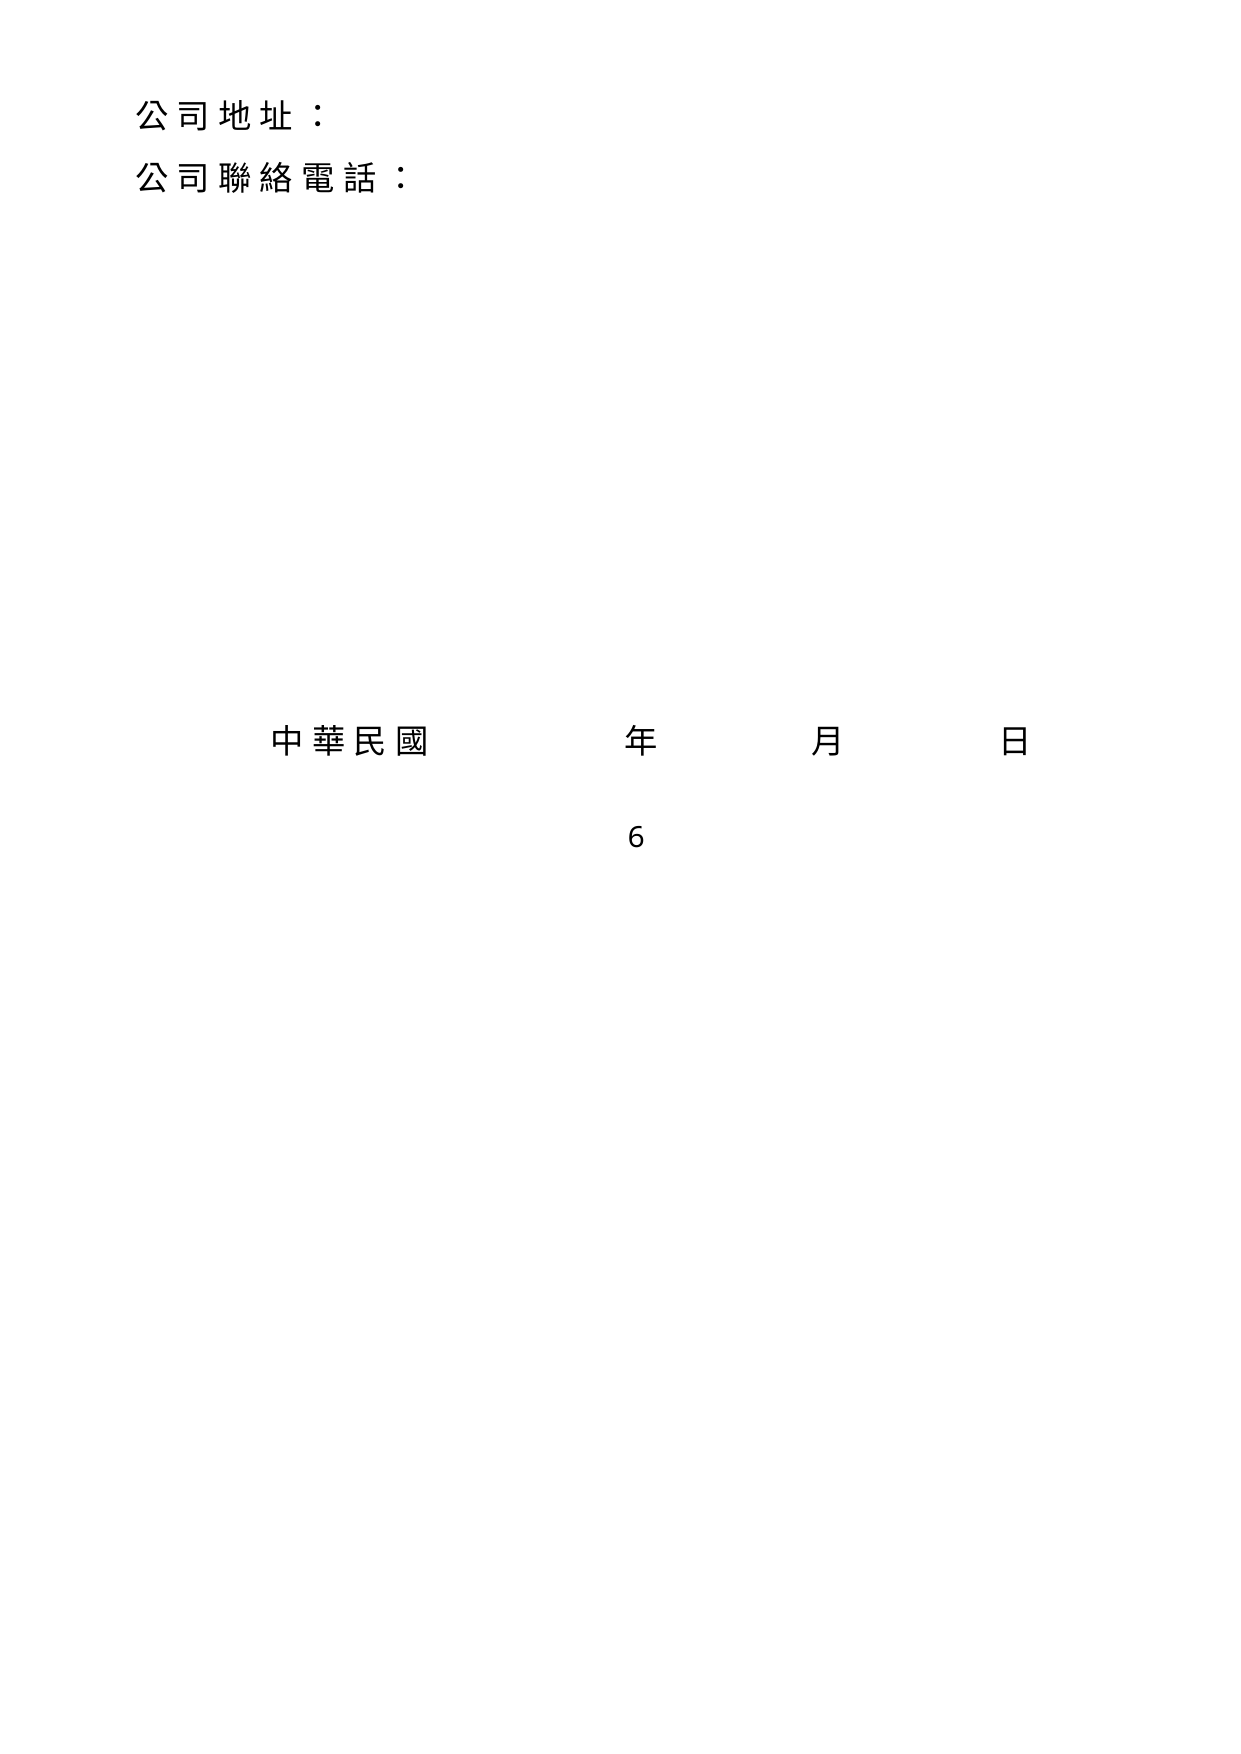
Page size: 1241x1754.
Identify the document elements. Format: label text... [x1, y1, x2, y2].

text [612, 815, 667, 867]
text 中華民國 年 月 日 [126, 697, 1173, 759]
text 公司聯絡電話： [126, 134, 1151, 197]
text 6 [627, 823, 652, 854]
text 公司地址： [126, 72, 1151, 134]
